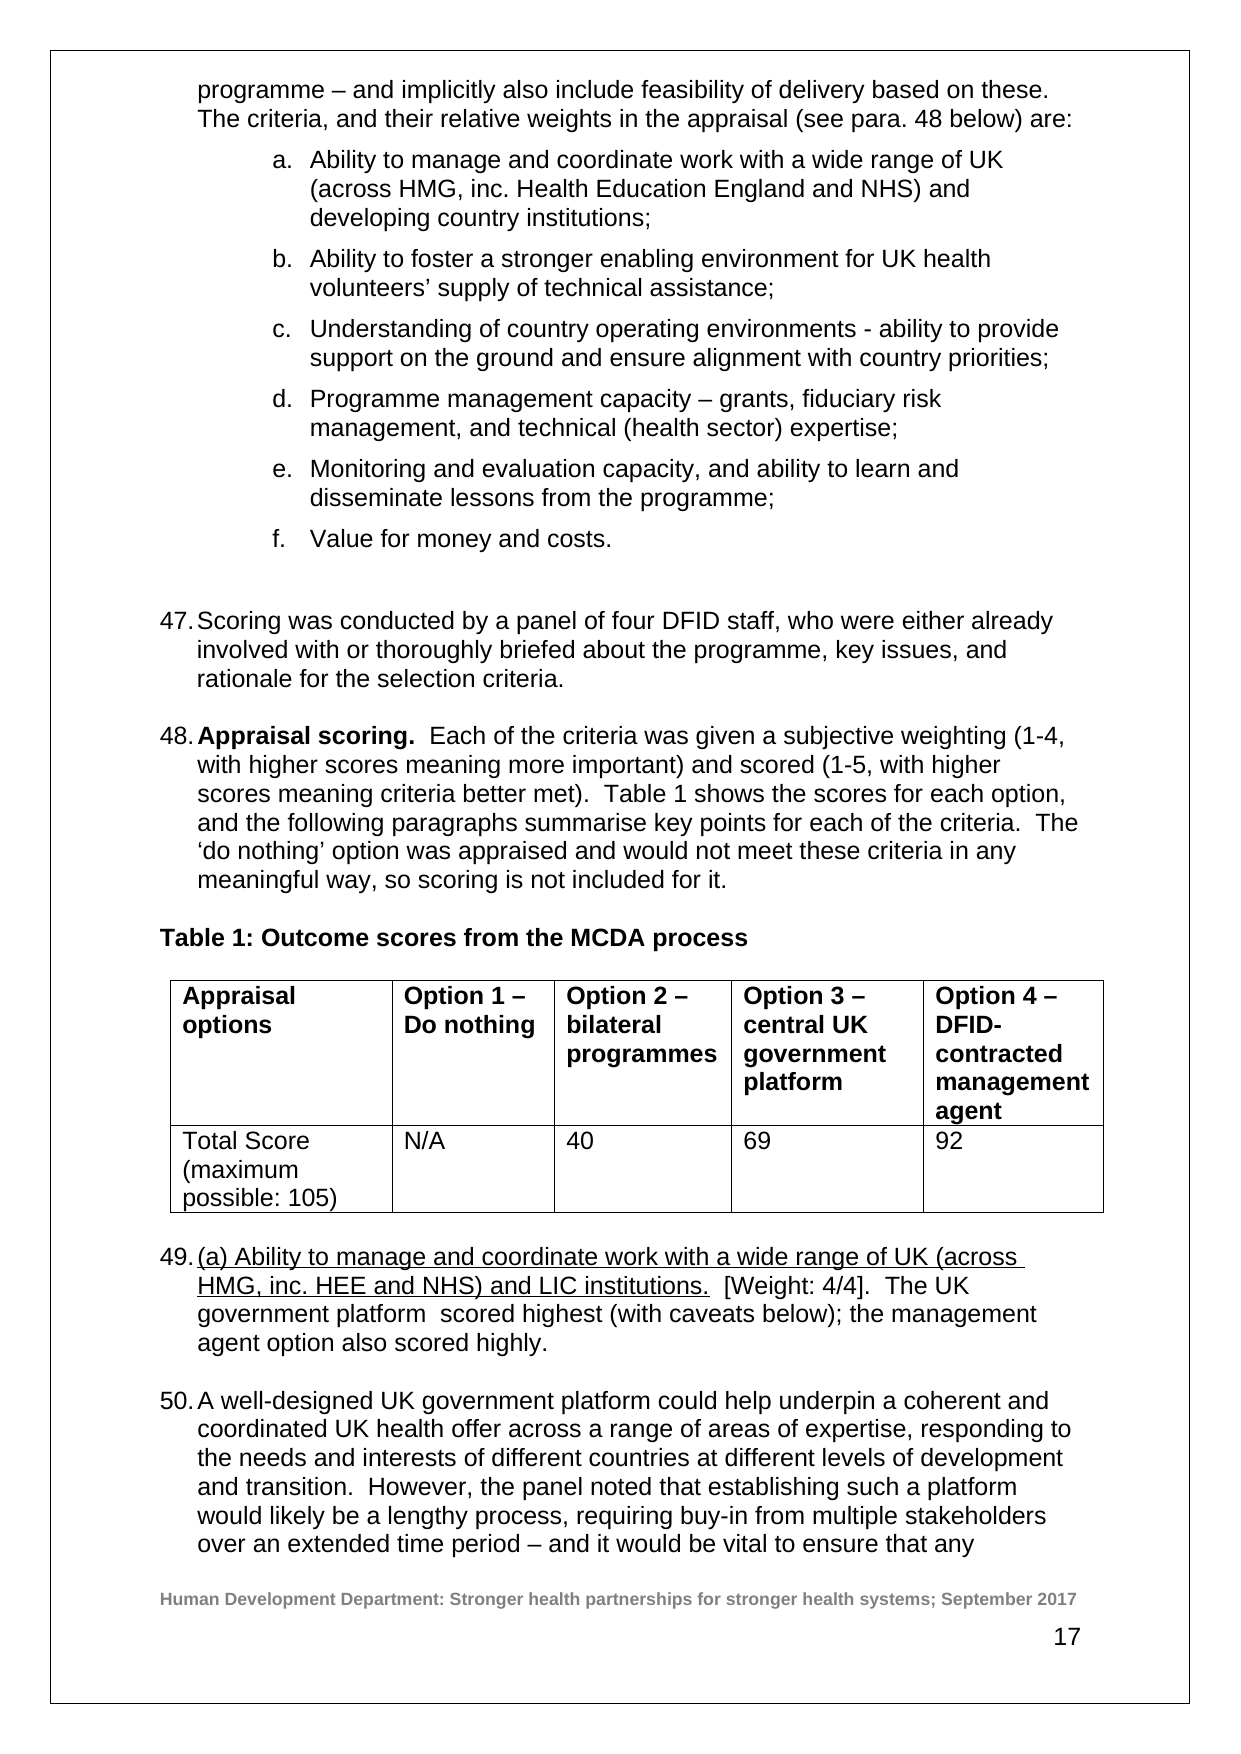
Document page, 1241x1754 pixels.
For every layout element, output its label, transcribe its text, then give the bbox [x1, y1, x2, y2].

list Ability to manage and coordinate work with a wide range of UK (across HMG, inc. Health Education England and NHS) and developing country institutions; [272, 145, 1081, 231]
table_header Option 1 – Do nothing [393, 981, 554, 1125]
table_cell N/A [393, 1126, 554, 1212]
list Understanding of country operating environments - ability to provide support on the ground and ensure alignment with country priorities; [272, 314, 1081, 371]
table_header Appraisal options [171, 981, 392, 1125]
list (a) Ability to manage and coordinate work with a wide range of UK (across HMG, inc. HEE and NHS) and LIC institutions. [Weight: 4/4]. The UK government platform scored highest (with caveats below); the management agent option also scored highly. [159, 1242, 1081, 1357]
list A well-designed UK government platform could help underpin a coherent and coordinated UK health offer across a range of areas of expertise, responding to the needs and interests of different countries at different levels of development and transition. However, the panel noted that establishing such a platform would likely be a lengthy process, requiring buy-in from multiple stakeholders over an extended time period – and it would be vital to ensure that any [159, 1386, 1081, 1558]
list Programme management capacity – grants, fiduciary risk management, and technical (health sector) expertise; [272, 384, 1081, 441]
table_cell 40 [555, 1126, 731, 1212]
list Monitoring and evaluation capacity, and ability to learn and disseminate lessons from the programme; [272, 454, 1081, 511]
list Appraisal scoring. Each of the criteria was given a subjective weighting (1-4, with higher scores meaning more important) and scored (1-5, with higher scores meaning criteria better met). Table 1 shows the scores for each option, and the following paragraphs summarise key points for each of the criteria. The ‘do nothing’ option was appraised and would not meet these criteria in any meaningful way, so scoring is not included for it. [159, 721, 1081, 894]
list Value for money and costs. [272, 524, 1081, 552]
table_cell 92 [924, 1126, 1103, 1212]
table_header Option 4 – DFID-contracted management agent [924, 981, 1103, 1125]
table_header Option 2 – bilateral programmes [555, 981, 731, 1125]
list Scoring was conducted by a panel of four DFID staff, who were either already involved with or thoroughly briefed about the programme, key issues, and rationale for the selection criteria. [159, 606, 1081, 692]
list programme – and implicitly also include feasibility of delivery based on these. The criteria, and their relative weights in the appraisal (see para. 48 below) are: [159, 75, 1081, 132]
list Ability to foster a stronger enabling environment for UK health volunteers’ supply of technical assistance; [272, 244, 1081, 301]
table_cell Total Score (maximum possible: 105) [171, 1126, 392, 1212]
text Table 1: Outcome scores from the MCDA process [159, 922, 1081, 951]
table_cell 69 [732, 1126, 923, 1212]
table_header Option 3 – central UK government platform [732, 981, 923, 1125]
